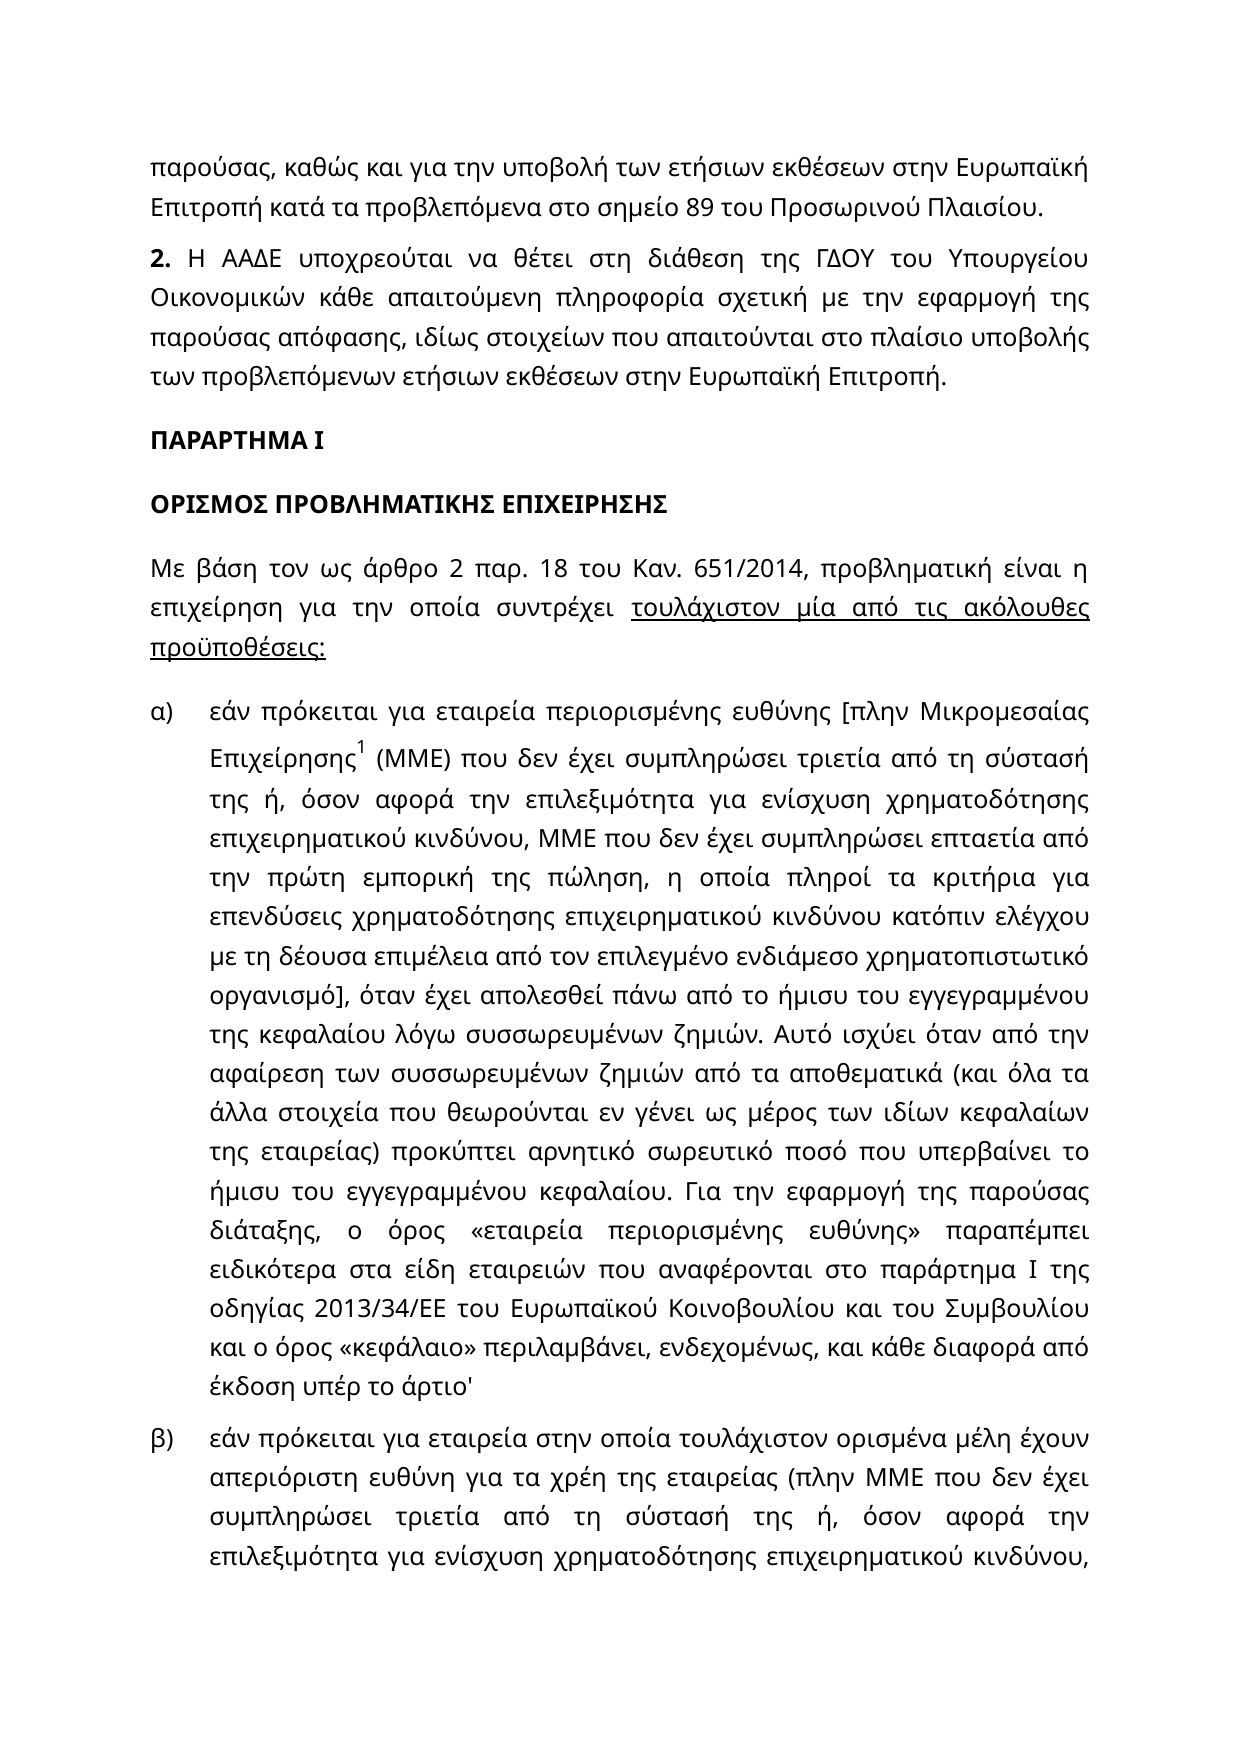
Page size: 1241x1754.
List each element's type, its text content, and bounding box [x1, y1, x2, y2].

text παρούσας, καθώς και για την υποβολή των ετήσιων εκθέσεων στην Ευρωπαϊκή Επιτροπή κατά τα προβλεπόμενα στο σημείο 89 του Προσωρινού Πλαισίου. [150, 150, 1090, 223]
text ΠΑΡΑΡΤΗΜΑ Ι [150, 422, 1090, 457]
list α) εάν πρόκειται για εταιρεία περιορισμένης ευθύνης [πλην Μικρομεσαίας Επιχείρησης1 (ΜΜΕ) που δεν έχει συμπληρώσει τριετία από τη σύστασή της ή, όσον αφορά την επιλεξιμότητα για ενίσχυση χρηματοδότησης επιχειρηματικού κινδύνου, ΜΜΕ που δεν έχει συμπληρώσει επταετία από την πρώτη εμπορική της πώληση, η οποία πληροί τα κριτήρια για επενδύσεις χρηματοδότησης επιχειρηματικού κινδύνου κατόπιν ελέγχου με τη δέουσα επιμέλεια από τον επιλεγμένο ενδιάμεσο χρηματοπιστωτικό οργανισμό], όταν έχει απολεσθεί πάνω από το ήμισυ του εγγεγραμμένου της κεφαλαίου λόγω συσσωρευμένων ζημιών. Αυτό ισχύει όταν από την αφαίρεση των συσσωρευμένων ζημιών από τα αποθεματικά (και όλα τα άλλα στοιχεία που θεωρούνται εν γένει ως μέρος των ιδίων κεφαλαίων της εταιρείας) προκύπτει αρνητικό σωρευτικό ποσό που υπερβαίνει το ήμισυ του εγγεγραμμένου κεφαλαίου. Για την εφαρμογή της παρούσας διάταξης, ο όρος «εταιρεία περιορισμένης ευθύνης» παραπέμπει ειδικότερα στα είδη εταιρειών που αναφέρονται στο παράρτημα I της οδηγίας 2013/34/ΕΕ του Ευρωπαϊκού Κοινοβουλίου και του Συμβουλίου και ο όρος «κεφάλαιο» περιλαμβάνει, ενδεχομένως, και κάθε διαφορά από έκδοση υπέρ το άρτιο' [150, 693, 1090, 1403]
text Με βάση τον ως άρθρο 2 παρ. 18 του Καν. 651/2014, προβληματική είναι η επιχείρηση για την οποία συντρέχει τουλάχιστον μία από τις ακόλουθες προϋποθέσεις: [150, 551, 1090, 663]
list β) εάν πρόκειται για εταιρεία στην οποία τουλάχιστον ορισμένα μέλη έχουν απεριόριστη ευθύνη για τα χρέη της εταιρείας (πλην ΜΜΕ που δεν έχει συμπληρώσει τριετία από τη σύστασή της ή, όσον αφορά την επιλεξιμότητα για ενίσχυση χρηματοδότησης επιχειρηματικού κινδύνου, [150, 1421, 1090, 1572]
text ΟΡΙΣΜΟΣ ΠΡΟΒΛΗΜΑΤΙΚΗΣ ΕΠΙΧΕΙΡΗΣΗΣ [150, 487, 1090, 521]
text 2. Η ΑΑΔΕ υποχρεούται να θέτει στη διάθεση της ΓΔΟΥ του Υπουργείου Οικονομικών κάθε απαιτούμενη πληροφορία σχετική με την εφαρμογή της παρούσας απόφασης, ιδίως στοιχείων που απαιτούνται στο πλαίσιο υποβολής των προβλεπόμενων ετήσιων εκθέσεων στην Ευρωπαϊκή Επιτροπή. [150, 241, 1090, 392]
